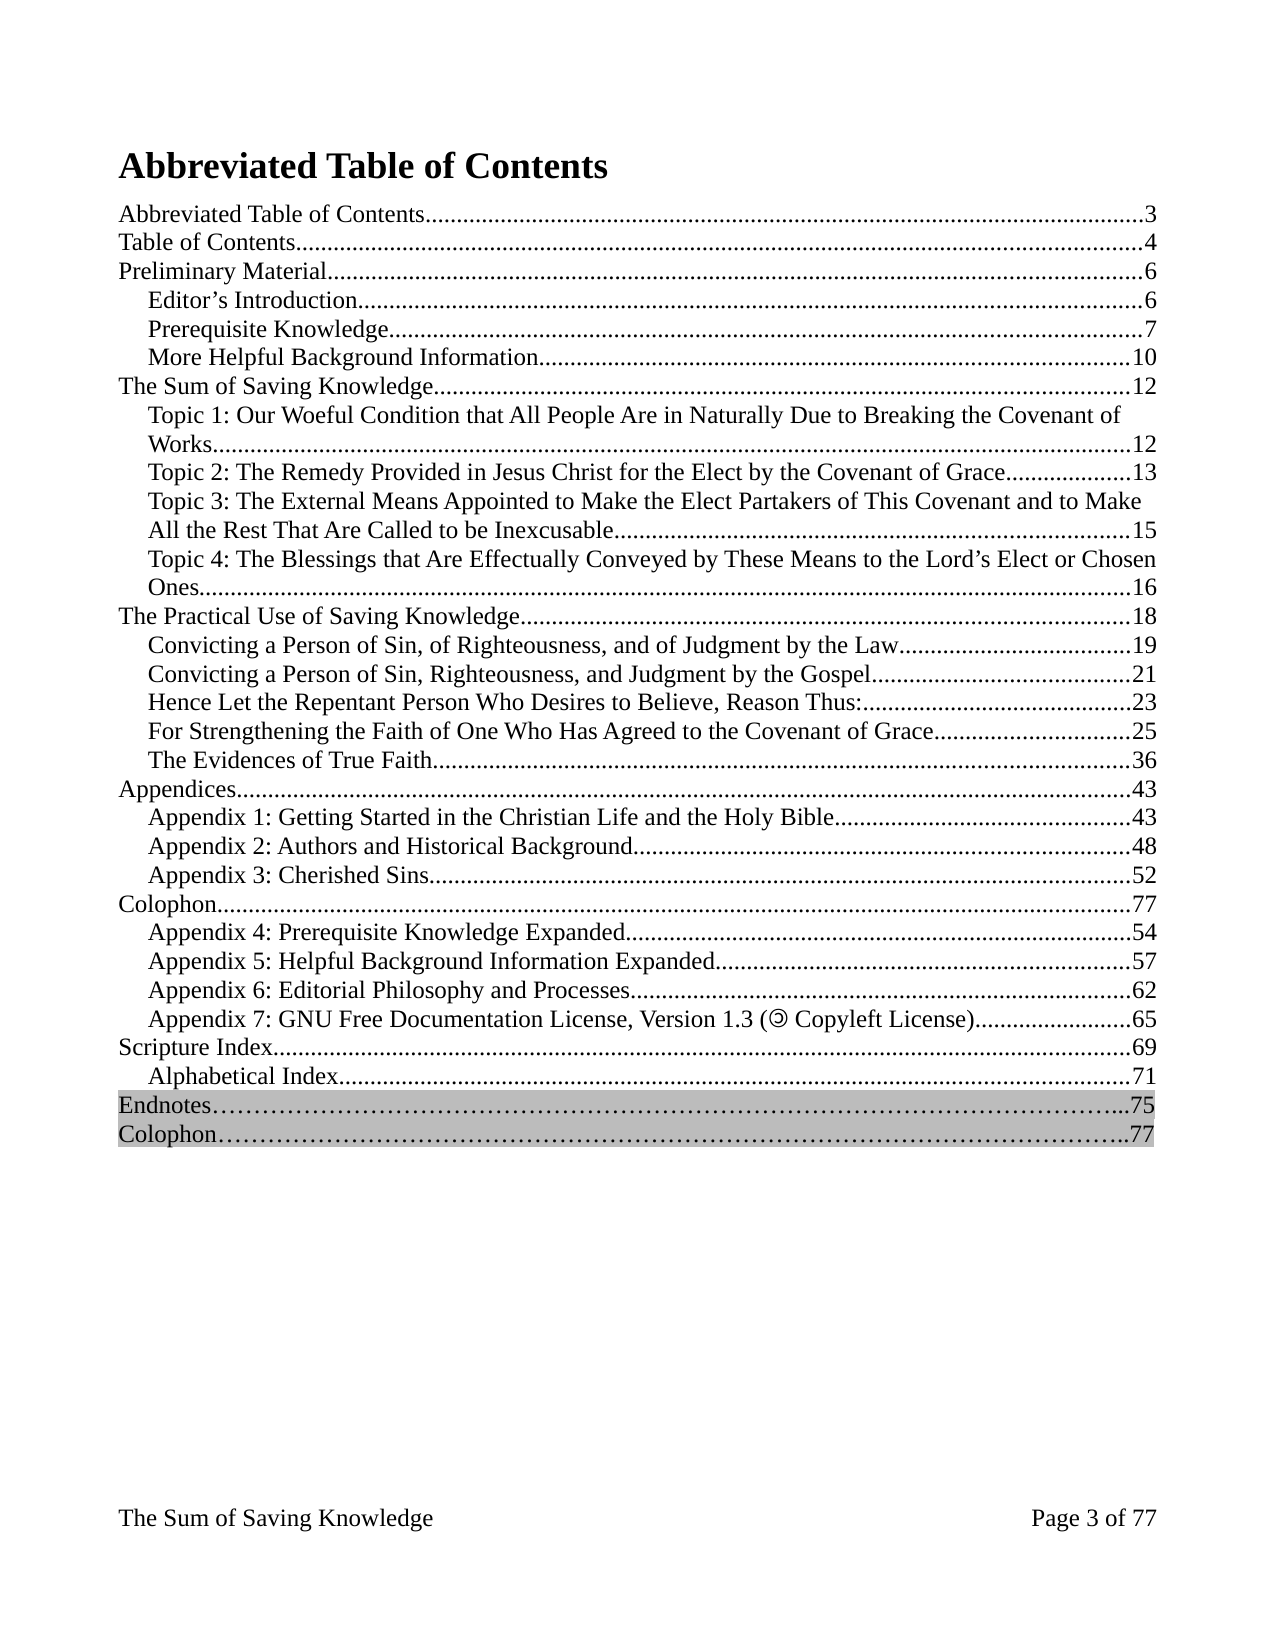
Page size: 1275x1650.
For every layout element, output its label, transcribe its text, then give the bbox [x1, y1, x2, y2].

text Appendix 1: Getting Started in the Christian Life and the Holy Bible 43 [148, 802, 1157, 831]
text For Strengthening the Faith of One Who Has Agreed to the Covenant of Grace 25 [148, 716, 1157, 745]
text Appendix 3: Cherished Sins 52 [148, 860, 1157, 889]
text Prerequisite Knowledge 7 [148, 314, 1157, 342]
text Hence Let the Repentant Person Who Desires to Believe, Reason Thus: 23 [148, 687, 1157, 716]
text Appendix 6: Editorial Philosophy and Processes 62 [148, 975, 1157, 1004]
text Scripture Index 69 [118, 1032, 1157, 1061]
text Appendices 43 [118, 774, 1157, 802]
text Convicting a Person of Sin, of Righteousness, and of Judgment by the Law 19 [148, 630, 1157, 659]
text Topic 1: Our Woeful Condition that All People Are in Naturally Due to Breaking the Covenant of Works 12 [148, 400, 1157, 457]
text Appendix 7: GNU Free Documentation License, Version 1.3 (🄯 Copyleft License) 65 [148, 1004, 1157, 1032]
text Topic 3: The External Means Appointed to Make the Elect Partakers of This Covenant and to Make All the Rest That Are Called to be Inexcusable 15 [148, 486, 1157, 544]
subtitle Abbreviated Table of Contents [118, 143, 1157, 186]
text Appendix 2: Authors and Historical Background 48 [148, 831, 1157, 860]
text Appendix 4: Prerequisite Knowledge Expanded 54 [148, 917, 1157, 946]
text Colophon………………………………………………………………………………………………..77 [118, 1119, 1157, 1147]
text The Sum of Saving Knowledge 12 [118, 371, 1157, 400]
text Table of Contents 4 [118, 227, 1157, 256]
text Topic 2: The Remedy Provided in Jesus Christ for the Elect by the Covenant of Grace 13 [148, 457, 1157, 486]
text The Practical Use of Saving Knowledge 18 [118, 601, 1157, 630]
text The Evidences of True Faith 36 [148, 745, 1157, 774]
text Convicting a Person of Sin, Righteousness, and Judgment by the Gospel 21 [148, 659, 1157, 687]
text Endnotes………………………………………………………………………………………………...75 [118, 1090, 1157, 1119]
text More Helpful Background Information 10 [148, 342, 1157, 371]
text Editor’s Introduction 6 [148, 285, 1157, 314]
text Topic 4: The Blessings that Are Effectually Conveyed by These Means to the Lord’s Elect or Chosen Ones 16 [148, 544, 1157, 601]
text Appendix 5: Helpful Background Information Expanded 57 [148, 946, 1157, 975]
text Alphabetical Index 71 [148, 1061, 1157, 1090]
text Preliminary Material 6 [118, 256, 1157, 285]
text Colophon 77 [118, 889, 1157, 917]
text Abbreviated Table of Contents 3 [118, 199, 1157, 227]
